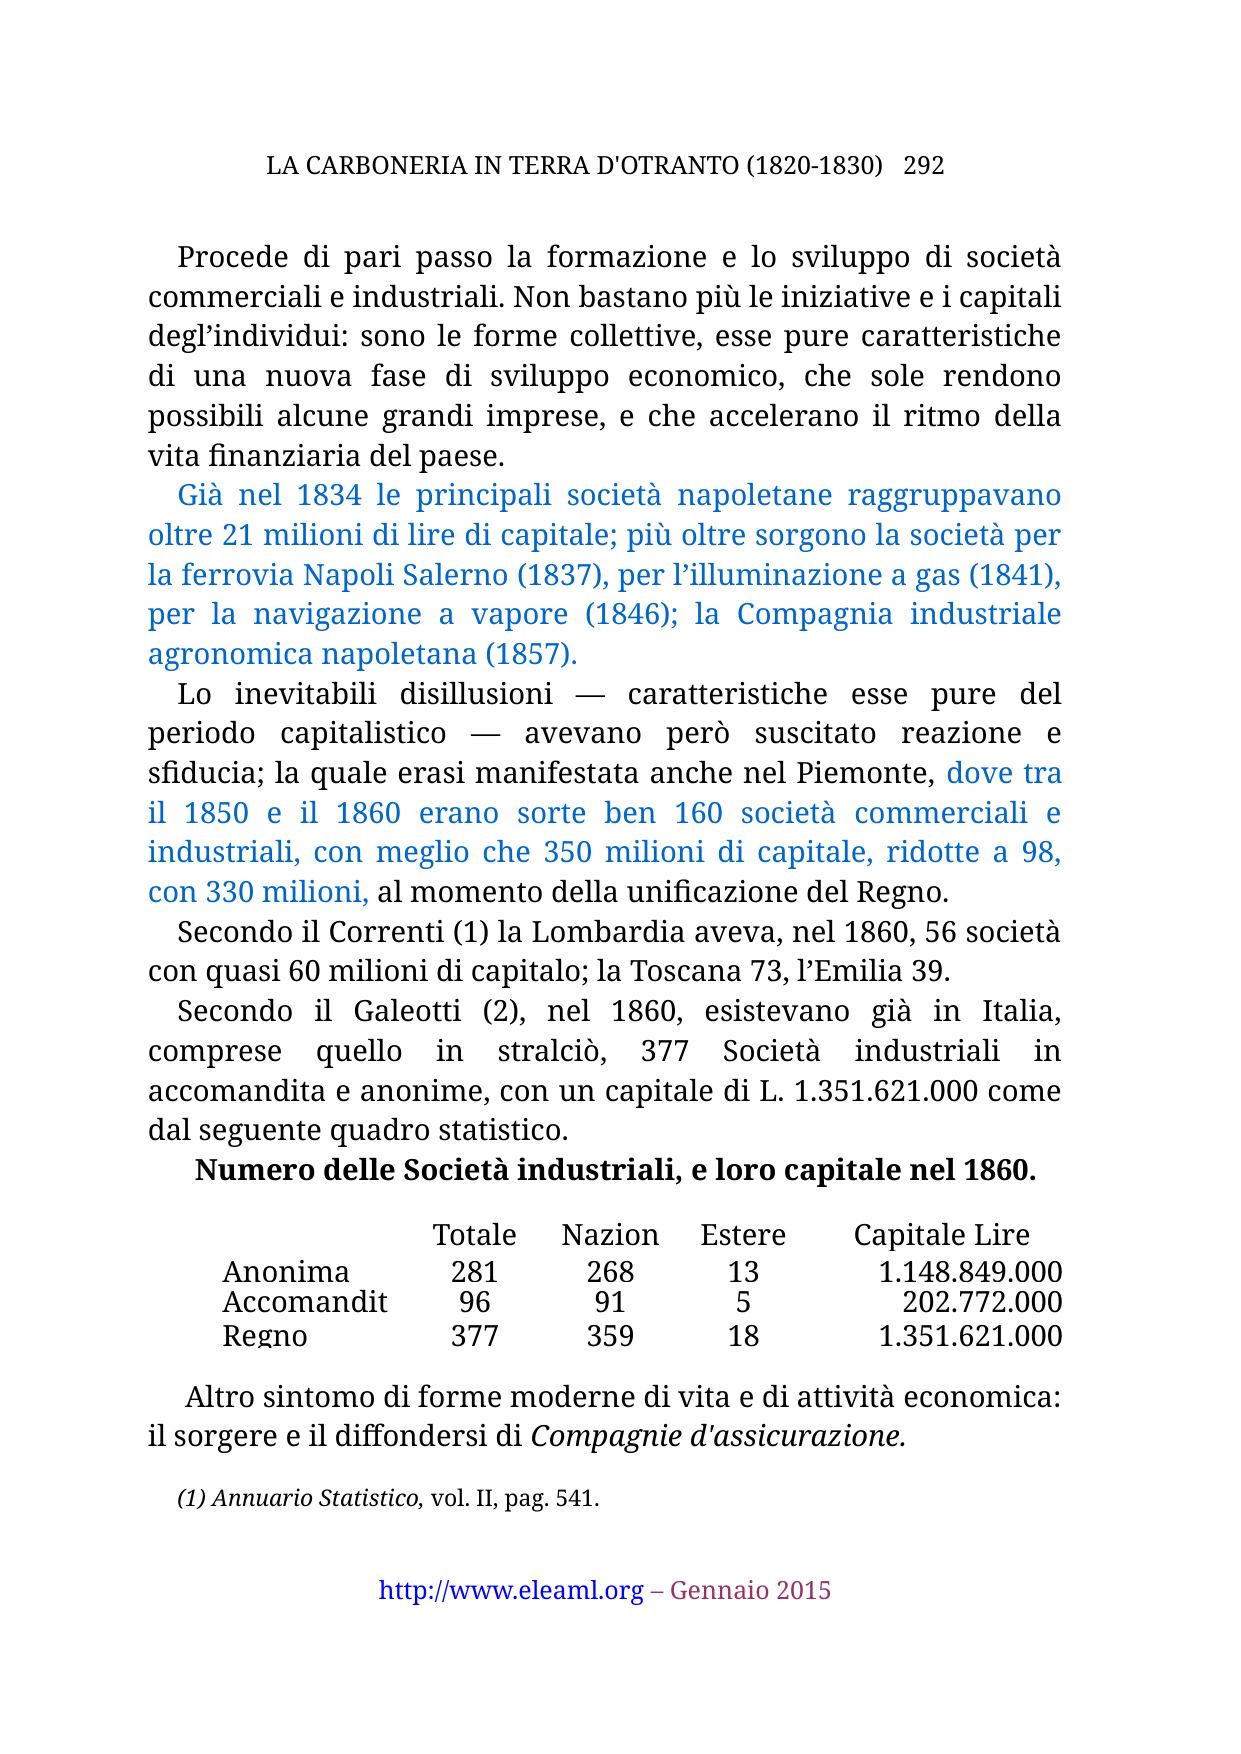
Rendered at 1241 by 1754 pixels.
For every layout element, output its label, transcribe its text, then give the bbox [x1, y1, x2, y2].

text Altro sintomo di forme moderne di vita e di attività economica: il sorgere e il diffondersi di Compagnie d'assicurazione. [148, 1376, 1063, 1455]
text Lo inevitabili disillusioni — caratteristiche esse pure del periodo capitalistico — avevano però suscitato reazione e sfiducia; la quale erasi manifestata anche nel Piemonte, dove tra il 1850 e il 1860 erano sorte ben 160 società commerciali e industriali, con meglio che 350 milioni di capitale, ridotte a 98, con 330 milioni, al momento della unificazione del Regno. [148, 673, 1063, 911]
table_header [193, 1214, 395, 1251]
text Già nel 1834 le principali società napoletane raggruppavano oltre 21 milioni di lire di capitale; più oltre sorgono la società per la ferrovia Napoli Salerno (1837), per l’illuminazione a gas (1841), per la navigazione a vapore (1846); la Compagnia industriale agronomica napoletana (1857). [148, 474, 1063, 673]
text Secondo il Correnti (1) la Lombardia aveva, nel 1860, 56 società con quasi 60 milioni di capitalo; la Toscana 73, l’Emilia 39. [148, 911, 1063, 990]
text (1) Annuario Statistico, vol. II, pag. 541. [148, 1482, 1063, 1513]
text Secondo il Galeotti (2), nel 1860, esistevano già in Italia, comprese quello in stralciò, 377 Società industriali in accomandita e anonime, con un capitale di L. 1.351.621.000 come dal seguente quadro statistico. [148, 990, 1063, 1149]
text Numero delle Società industriali, e loro capitale nel 1860. [148, 1149, 1063, 1189]
text Procede di pari passo la formazione e lo sviluppo di società commerciali e industriali. Non bastano più le iniziative e i capitali degl’individui: sono le forme collettive, esse pure caratteristiche di una nuova fase di sviluppo economico, che sole rendono possibili alcune grandi imprese, e che accelerano il ritmo della vita finanziaria del paese. [148, 236, 1063, 474]
